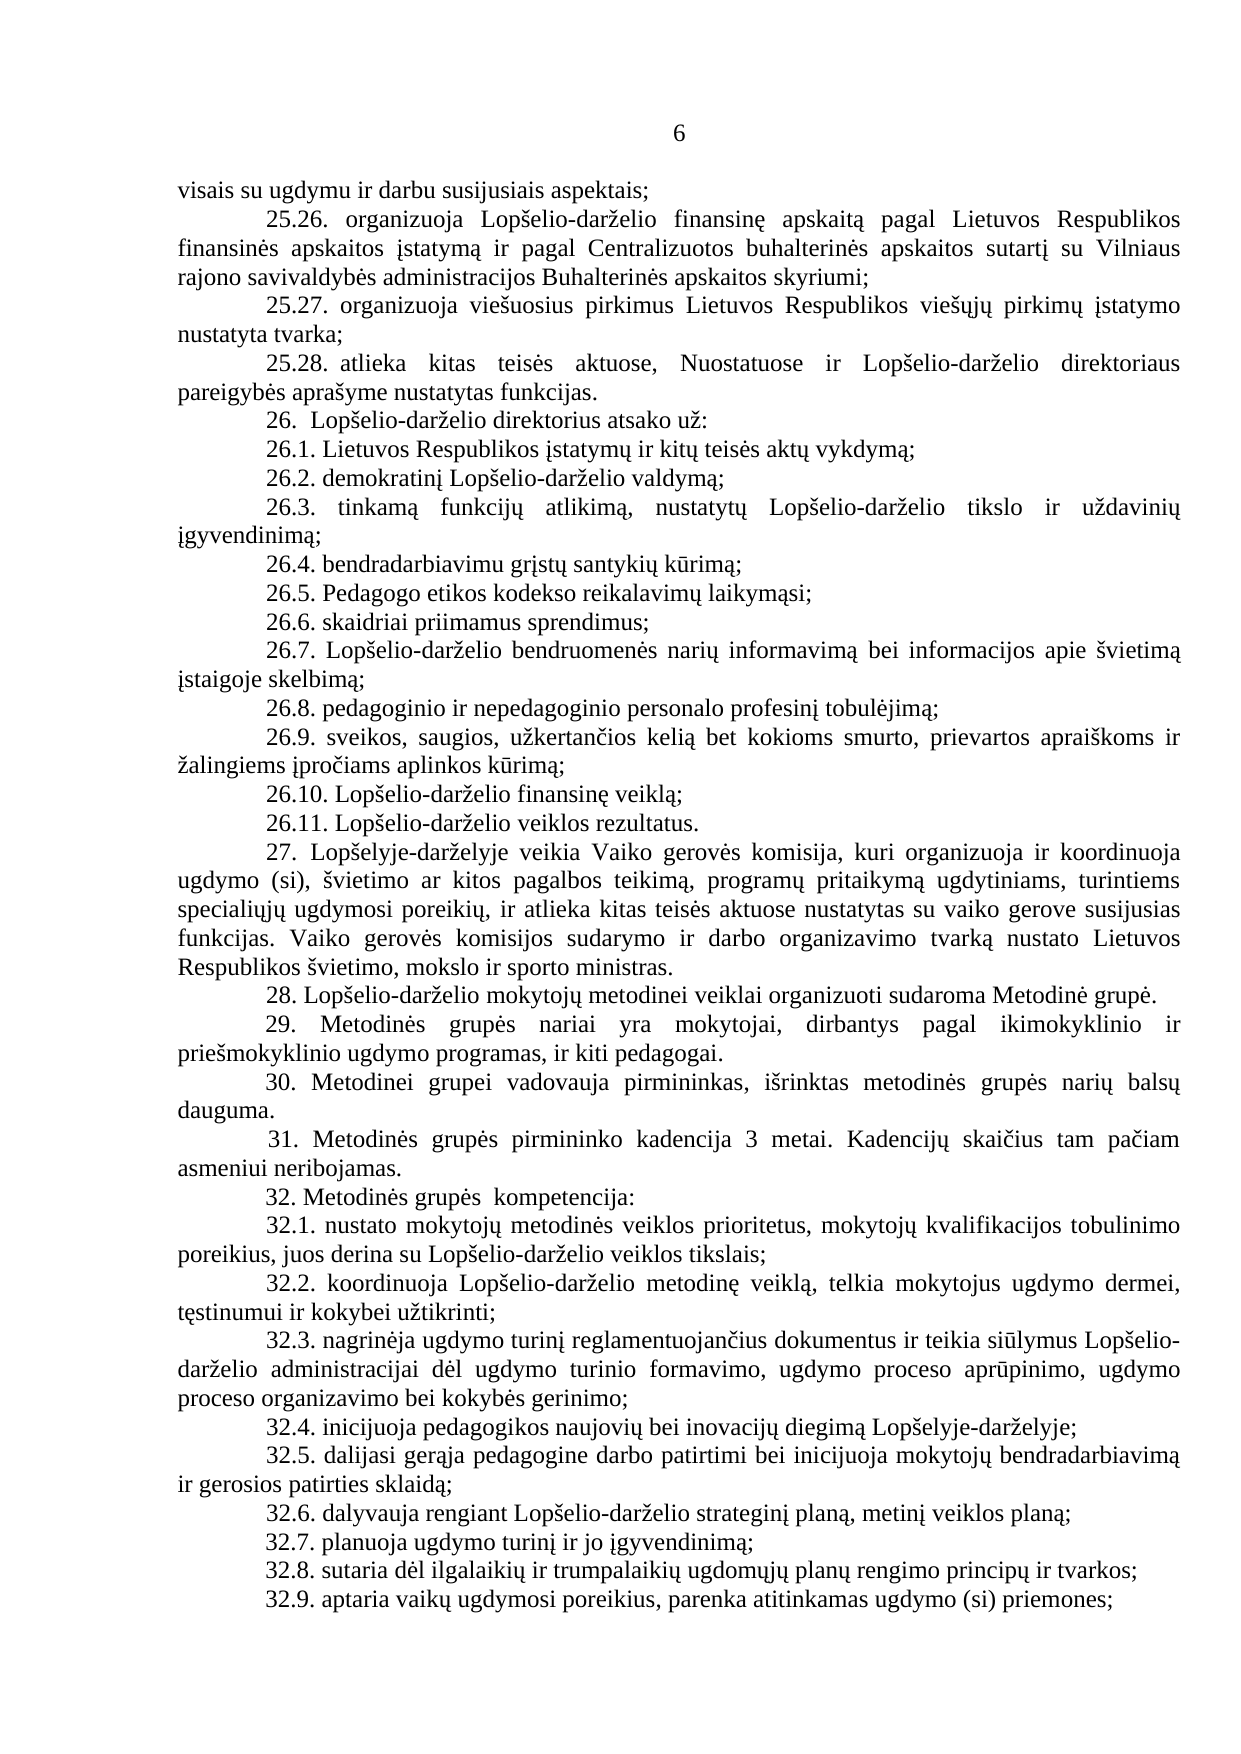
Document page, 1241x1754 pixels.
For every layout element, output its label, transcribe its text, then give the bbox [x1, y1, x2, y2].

text 32.5. dalijasi gerąja pedagogine darbo patirtimi bei inicijuoja mokytojų bendradarbiavimą ir gerosios patirties sklaidą; [177, 1441, 1181, 1498]
text 32.7. planuoja ugdymo turinį ir jo įgyvendinimą; [177, 1527, 1200, 1556]
text 32.6. dalyvauja rengiant Lopšelio-darželio strateginį planą, metinį veiklos planą; [177, 1498, 1181, 1527]
text visais su ugdymu ir darbu susijusiais aspektais; [177, 176, 1181, 204]
text 32.1. nustato mokytojų metodinės veiklos prioritetus, mokytojų kvalifikacijos tobulinimo poreikius, juos derina su Lopšelio-darželio veiklos tikslais; [177, 1211, 1181, 1268]
text 32.8. sutaria dėl ilgalaikių ir trumpalaikių ugdomųjų planų rengimo principų ir tvarkos; [177, 1556, 1200, 1584]
text 26.9. sveikos, saugios, užkertančios kelią bet kokioms smurto, prievartos apraiškoms ir žalingiems įpročiams aplinkos kūrimą; [177, 722, 1181, 779]
text 31. Metodinės grupės pirmininko kadencija 3 metai. Kadencijų skaičius tam pačiam asmeniui neribojamas. [177, 1124, 1181, 1182]
text 32.2. koordinuoja Lopšelio-darželio metodinę veiklą, telkia mokytojus ugdymo dermei, tęstinumui ir kokybei užtikrinti; [177, 1268, 1181, 1326]
text 29. Metodinės grupės nariai yra mokytojai, dirbantys pagal ikimokyklinio ir priešmokyklinio ugdymo programas, ir kiti pedagogai. [177, 1009, 1181, 1067]
text 28. Lopšelio-darželio mokytojų metodinei veiklai organizuoti sudaroma Metodinė grupė. [177, 981, 1181, 1009]
text 27. Lopšelyje-darželyje veikia Vaiko gerovės komisija, kuri organizuoja ir koordinuoja ugdymo (si), švietimo ar kitos pagalbos teikimą, programų pritaikymą ugdytiniams, turintiems specialiųjų ugdymosi poreikių, ir atlieka kitas teisės aktuose nustatytas su vaiko gerove susijusias funkcijas. Vaiko gerovės komisijos sudarymo ir darbo organizavimo tvarką nustato Lietuvos Respublikos švietimo, mokslo ir sporto ministras. [177, 837, 1181, 981]
text 32.9. aptaria vaikų ugdymosi poreikius, parenka atitinkamas ugdymo (si) priemones; [177, 1584, 1200, 1613]
text 26.8. pedagoginio ir nepedagoginio personalo profesinį tobulėjimą; [177, 693, 1181, 722]
text 26.10. Lopšelio-darželio finansinę veiklą; [177, 779, 1181, 808]
text 26.2. demokratinį Lopšelio-darželio valdymą; [177, 463, 1181, 492]
text 26.1. Lietuvos Respublikos įstatymų ir kitų teisės aktų vykdymą; [177, 434, 1181, 463]
text 26.11. Lopšelio-darželio veiklos rezultatus. [177, 808, 1181, 837]
text 26.3. tinkamą funkcijų atlikimą, nustatytų Lopšelio-darželio tikslo ir uždavinių įgyvendinimą; [177, 492, 1181, 549]
text 30. Metodinei grupei vadovauja pirmininkas, išrinktas metodinės grupės narių balsų dauguma. [177, 1067, 1181, 1124]
text 26.6. skaidriai priimamus sprendimus; [177, 607, 1181, 636]
text 26.4. bendradarbiavimu grįstų santykių kūrimą; [177, 549, 1181, 578]
text 26. Lopšelio-darželio direktorius atsako už: [177, 406, 1181, 434]
text 25.26. organizuoja Lopšelio-darželio finansinę apskaitą pagal Lietuvos Respublikos finansinės apskaitos įstatymą ir pagal Centralizuotos buhalterinės apskaitos sutartį su Vilniaus rajono savivaldybės administracijos Buhalterinės apskaitos skyriumi; [177, 204, 1181, 291]
text 32. Metodinės grupės kompetencija: [177, 1182, 1181, 1211]
text 25.28. atlieka kitas teisės aktuose, Nuostatuose ir Lopšelio-darželio direktoriaus pareigybės aprašyme nustatytas funkcijas. [177, 348, 1181, 406]
text 32.4. inicijuoja pedagogikos naujovių bei inovacijų diegimą Lopšelyje-darželyje; [177, 1412, 1181, 1441]
text 32.3. nagrinėja ugdymo turinį reglamentuojančius dokumentus ir teikia siūlymus Lopšelio-darželio administracijai dėl ugdymo turinio formavimo, ugdymo proceso aprūpinimo, ugdymo proceso organizavimo bei kokybės gerinimo; [177, 1326, 1181, 1412]
text 26.7. Lopšelio-darželio bendruomenės narių informavimą bei informacijos apie švietimą įstaigoje skelbimą; [177, 636, 1181, 693]
text 25.27. organizuoja viešuosius pirkimus Lietuvos Respublikos viešųjų pirkimų įstatymo nustatyta tvarka; [177, 291, 1181, 348]
text 26.5. Pedagogo etikos kodekso reikalavimų laikymąsi; [177, 578, 1181, 607]
